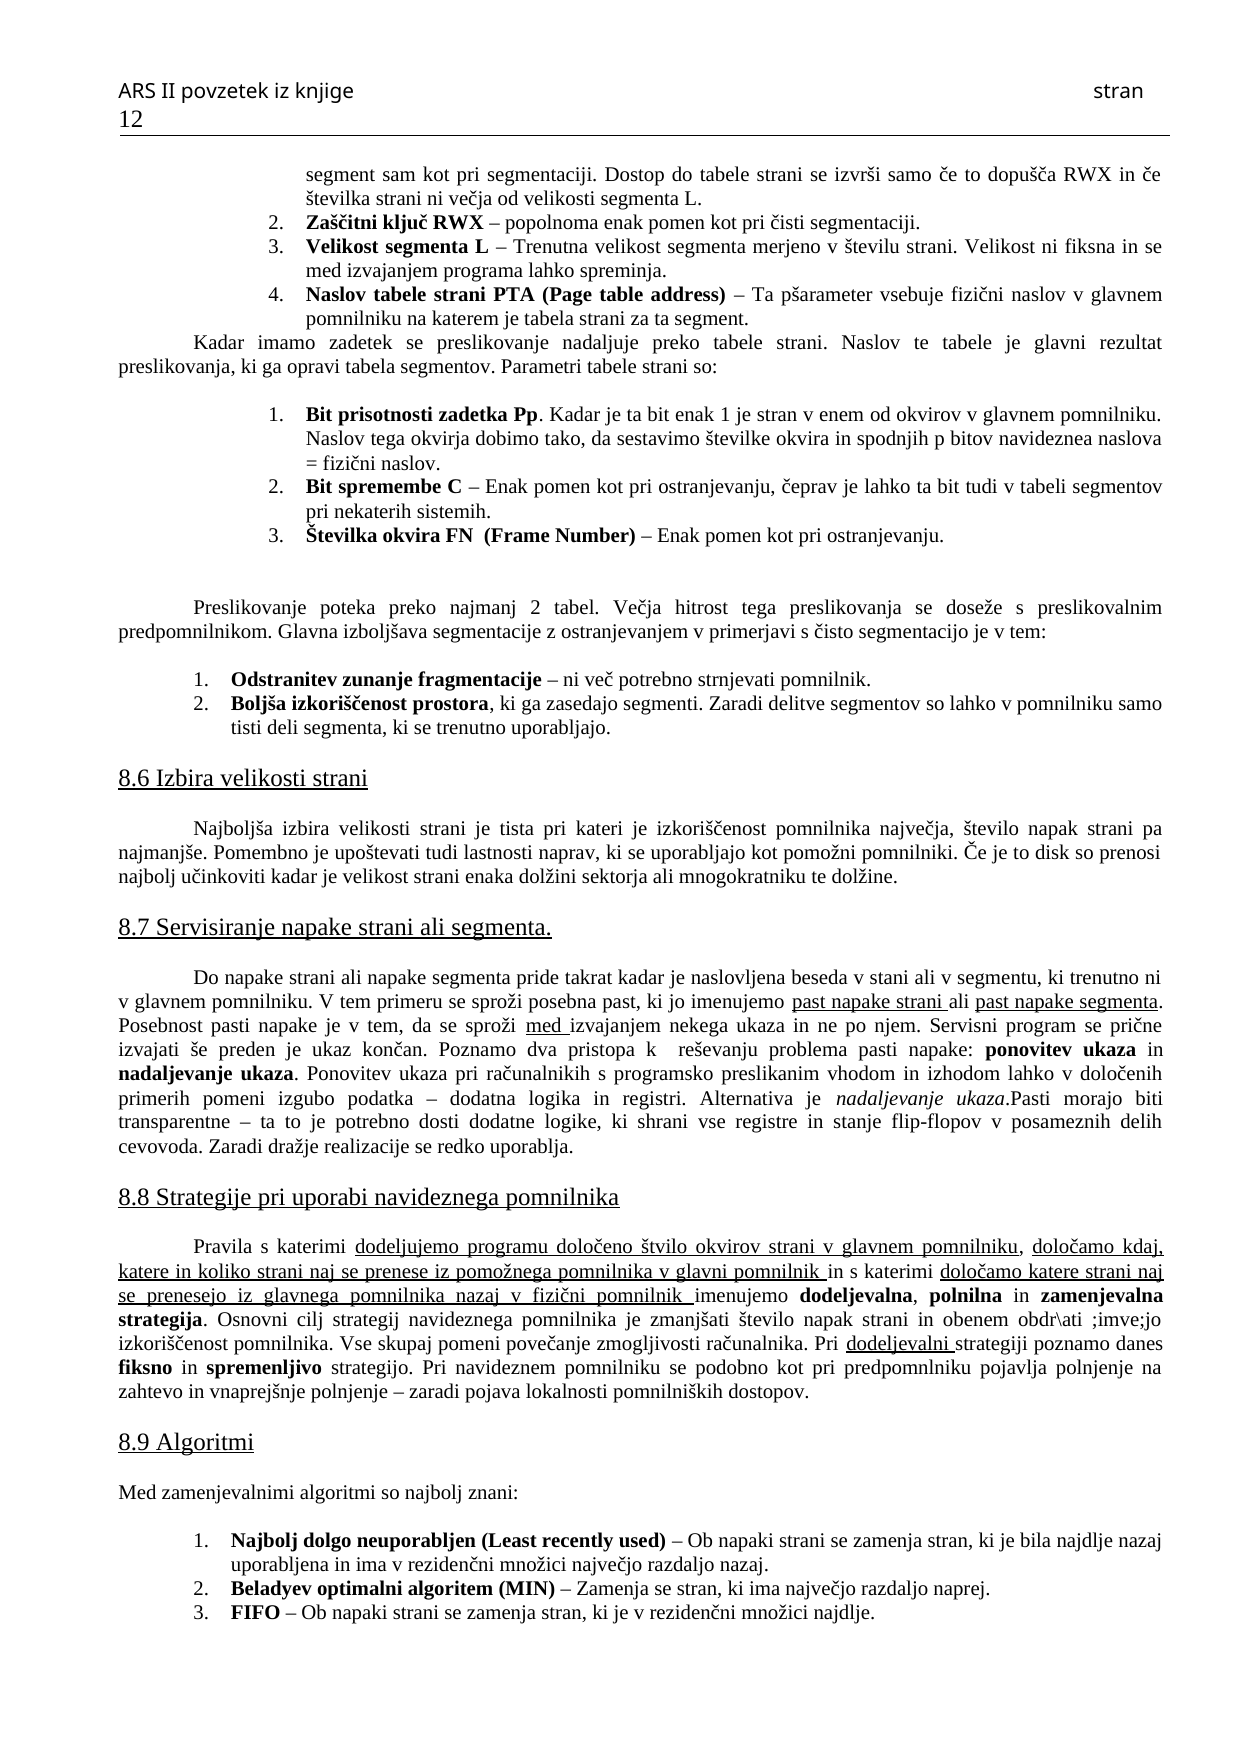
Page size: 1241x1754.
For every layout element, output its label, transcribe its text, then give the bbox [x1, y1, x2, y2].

list segment sam kot pri segmentaciji. Dostop do tabele strani se izvrši samo če to dopušča RWX in če številka strani ni večja od velikosti segmenta L. [268, 162, 1163, 210]
list Bit spremembe C – Enak pomen kot pri ostranjevanju, čeprav je lahko ta bit tudi v tabeli segmentov pri nekaterih sistemih. [268, 474, 1163, 523]
text Najboljša izbira velikosti strani je tista pri kateri je izkoriščenost pomnilnika največja, število napak strani pa najmanjše. Pomembno je upoštevati tudi lastnosti naprav, ki se uporabljajo kot pomožni pomnilniki. Če je to disk so prenosi najbolj učinkoviti kadar je velikost strani enaka dolžini sektorja ali mnogokratniku te dolžine. [118, 816, 1163, 888]
text 8.9 Algoritmi [118, 1427, 1163, 1456]
list Velikost segmenta L – Trenutna velikost segmenta merjeno v številu strani. Velikost ni fiksna in se med izvajanjem programa lahko spreminja. [268, 234, 1163, 282]
list Zaščitni ključ RWX – popolnoma enak pomen kot pri čisti segmentaciji. [268, 210, 1163, 234]
text 8.7 Servisiranje napake strani ali segmenta. [118, 912, 1163, 941]
text 8.6 Izbira velikosti strani [118, 763, 1163, 792]
text Med zamenjevalnimi algoritmi so najbolj znani: [118, 1480, 1163, 1504]
list Številka okvira FN (Frame Number) – Enak pomen kot pri ostranjevanju. [268, 523, 1163, 547]
list Bit prisotnosti zadetka Pp. Kadar je ta bit enak 1 je stran v enem od okvirov v glavnem pomnilniku. Naslov tega okvirja dobimo tako, da sestavimo številke okvira in spodnjih p bitov navideznea naslova = fizični naslov. [268, 402, 1163, 474]
list Beladyev optimalni algoritem (MIN) – Zamenja se stran, ki ima največjo razdaljo naprej. [193, 1576, 1163, 1600]
text Pravila s katerimi dodeljujemo programu določeno štvilo okvirov strani v glavnem pomnilniku, določamo kdaj, katere in koliko strani naj se prenese iz pomožnega pomnilnika v glavni pomnilnik in s katerimi določamo katere strani naj se prenesejo iz glavnega pomnilnika nazaj v fizični pomnilnik imenujemo dodeljevalna, polnilna in zamenjevalna strategija. Osnovni cilj strategij navideznega pomnilnika je zmanjšati število napak strani in obenem obdr\ati ;imve;jo izkoriščenost pomnilnika. Vse skupaj pomeni povečanje zmogljivosti računalnika. Pri dodeljevalni strategiji poznamo danes fiksno in spremenljivo strategijo. Pri navideznem pomnilniku se podobno kot pri predpomnlniku pojavlja polnjenje na zahtevo in vnaprejšnje polnjenje – zaradi pojava lokalnosti pomnilniških dostopov. [118, 1234, 1163, 1403]
list Najbolj dolgo neuporabljen (Least recently used) – Ob napaki strani se zamenja stran, ki je bila najdlje nazaj uporabljena in ima v rezidenčni množici največjo razdaljo nazaj. [193, 1528, 1163, 1576]
text Do napake strani ali napake segmenta pride takrat kadar je naslovljena beseda v stani ali v segmentu, ki trenutno ni v glavnem pomnilniku. V tem primeru se sproži posebna past, ki jo imenujemo past napake strani ali past napake segmenta. Posebnost pasti napake je v tem, da se sproži med izvajanjem nekega ukaza in ne po njem. Servisni program se prične izvajati še preden je ukaz končan. Poznamo dva pristopa k reševanju problema pasti napake: ponovitev ukaza in nadaljevanje ukaza. Ponovitev ukaza pri računalnikih s programsko preslikanim vhodom in izhodom lahko v določenih primerih pomeni izgubo podatka – dodatna logika in registri. Alternativa je nadaljevanje ukaza.Pasti morajo biti transparentne – ta to je potrebno dosti dodatne logike, ki shrani vse registre in stanje flip-flopov v posameznih delih cevovoda. Zaradi dražje realizacije se redko uporablja. [118, 965, 1163, 1158]
list Naslov tabele strani PTA (Page table address) – Ta pšarameter vsebuje fizični naslov v glavnem pomnilniku na katerem je tabela strani za ta segment. [268, 282, 1163, 330]
list Odstranitev zunanje fragmentacije – ni več potrebno strnjevati pomnilnik. [193, 667, 1163, 691]
text Preslikovanje poteka preko najmanj 2 tabel. Večja hitrost tega preslikovanja se doseže s preslikovalnim predpomnilnikom. Glavna izboljšava segmentacije z ostranjevanjem v primerjavi s čisto segmentacijo je v tem: [118, 595, 1163, 643]
text 8.8 Strategije pri uporabi navideznega pomnilnika [118, 1182, 1163, 1210]
list FIFO – Ob napaki strani se zamenja stran, ki je v rezidenčni množici najdlje. [193, 1600, 1163, 1624]
text Kadar imamo zadetek se preslikovanje nadaljuje preko tabele strani. Naslov te tabele je glavni rezultat preslikovanja, ki ga opravi tabela segmentov. Parametri tabele strani so: [118, 330, 1163, 378]
list Boljša izkoriščenost prostora, ki ga zasedajo segmenti. Zaradi delitve segmentov so lahko v pomnilniku samo tisti deli segmenta, ki se trenutno uporabljajo. [193, 691, 1163, 739]
